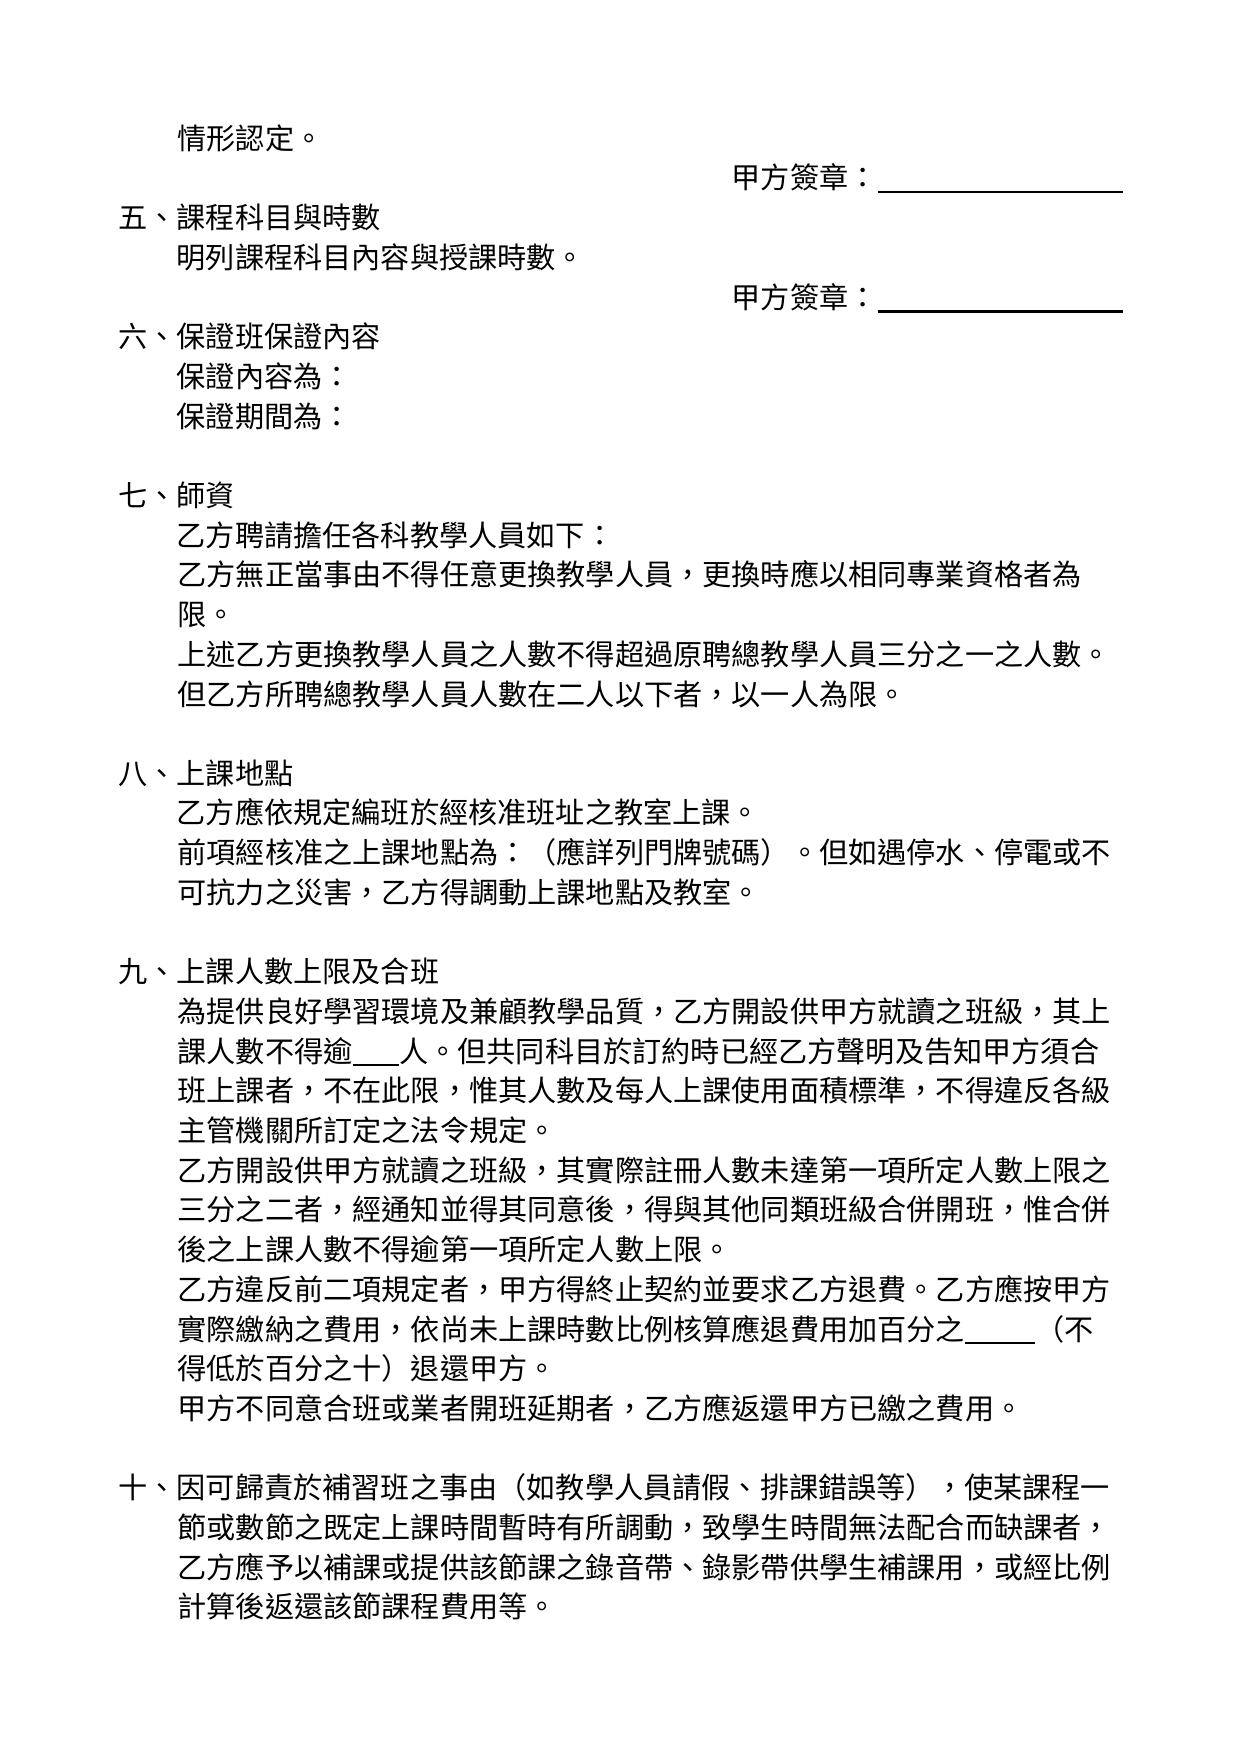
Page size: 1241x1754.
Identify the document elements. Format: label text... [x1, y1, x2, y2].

text 甲方簽章： [118, 277, 1122, 317]
text 甲方簽章： [118, 158, 1122, 197]
text 明列課程科目內容與授課時數。 [118, 237, 1122, 277]
text 前項經核准之上課地點為：（應詳列門牌號碼）。但如遇停水、停電或不可抗力之災害，乙方得調動上課地點及教室。 [177, 832, 1122, 912]
text 保證內容為： [118, 356, 1122, 396]
text 九、上課人數上限及合班 [118, 952, 1122, 991]
text 上述乙方更換教學人員之人數不得超過原聘總教學人員三分之一之人數。但乙方所聘總教學人員人數在二人以下者，以一人為限。 [177, 634, 1122, 713]
text 乙方開設供甲方就讀之班級，其實際註冊人數未達第一項所定人數上限之三分之二者，經通知並得其同意後，得與其他同類班級合併開班，惟合併後之上課人數不得逾第一項所定人數上限。 [177, 1150, 1122, 1269]
text 保證期間為： [118, 396, 1122, 436]
text 乙方無正當事由不得任意更換教學人員，更換時應以相同專業資格者為限。 [177, 555, 1122, 634]
text 七、師資 [118, 475, 1122, 515]
text 為提供良好學習環境及兼顧教學品質，乙方開設供甲方就讀之班級，其上課人數不得逾 人。但共同科目於訂約時已經乙方聲明及告知甲方須合班上課者，不在此限，惟其人數及每人上課使用面積標準，不得違反各級主管機關所訂定之法令規定。 [177, 991, 1122, 1150]
text 情形認定。 [177, 118, 1122, 158]
text 十、因可歸責於補習班之事由（如教學人員請假、排課錯誤等），使某課程一節或數節之既定上課時間暫時有所調動，致學生時間無法配合而缺課者，乙方應予以補課或提供該節課之錄音帶、錄影帶供學生補課用，或經比例計算後返還該節課程費用等。 [118, 1467, 1122, 1626]
text 乙方聘請擔任各科教學人員如下： [118, 515, 1122, 555]
text 六、保證班保證內容 [118, 317, 1122, 356]
text 乙方違反前二項規定者，甲方得終止契約並要求乙方退費。乙方應按甲方實際繳納之費用，依尚未上課時數比例核算應退費用加百分之 （不得低於百分之十）退還甲方。 [177, 1269, 1122, 1388]
text 五、課程科目與時數 [118, 197, 1122, 237]
text 甲方不同意合班或業者開班延期者，乙方應返還甲方已繳之費用。 [177, 1388, 1122, 1428]
text 乙方應依規定編班於經核准班址之教室上課。 [118, 793, 1122, 832]
text 八、上課地點 [118, 753, 1122, 793]
